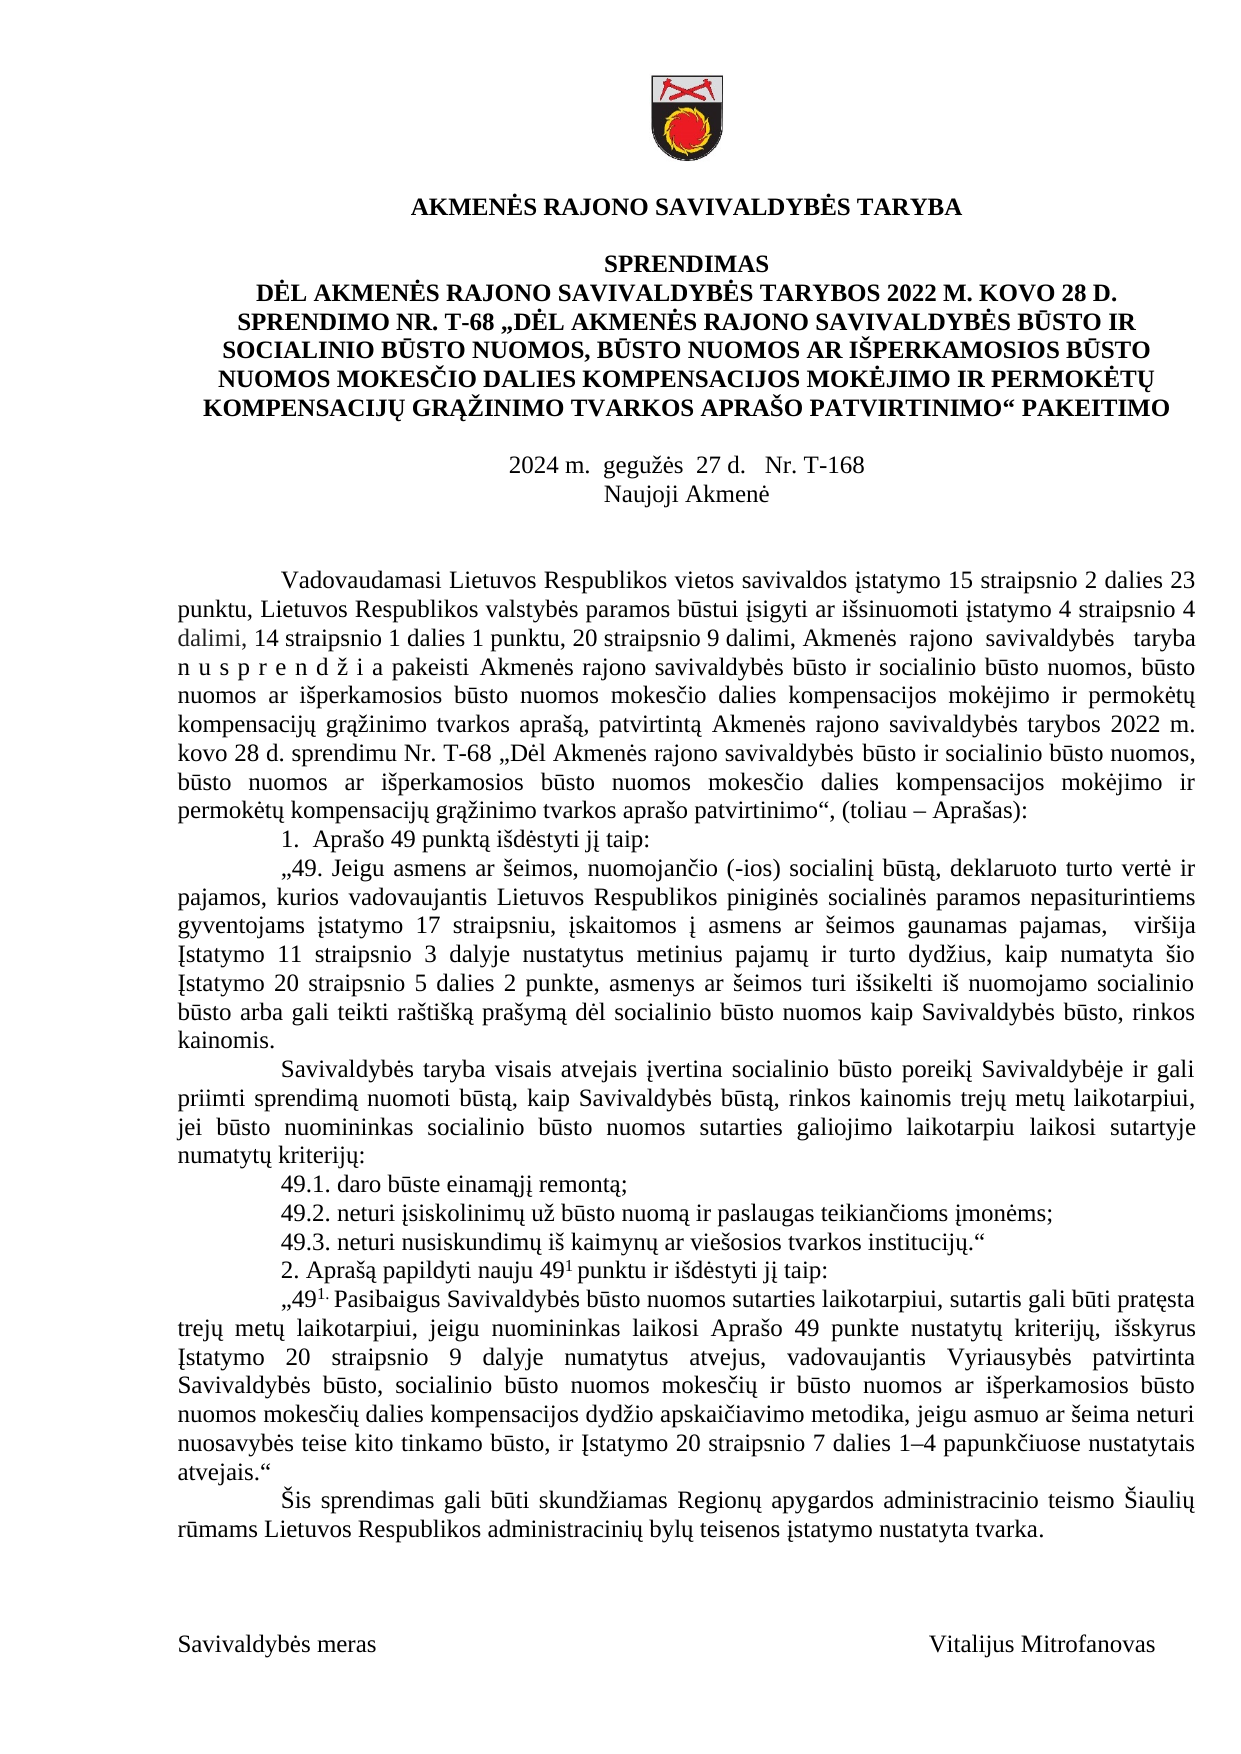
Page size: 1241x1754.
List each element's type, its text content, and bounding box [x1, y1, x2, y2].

text 2. Aprašą papildyti nauju 491 punktu ir išdėstyti jį taip: [177, 1255, 1196, 1284]
text Naujoji Akmenė [177, 479, 1196, 508]
text 49.2. neturi įsiskolinimų už būsto nuomą ir paslaugas teikiančioms įmonėms; [177, 1198, 1196, 1227]
text 49.1. daro būste einamąjį remontą; [177, 1169, 1196, 1198]
text „491. Pasibaigus Savivaldybės būsto nuomos sutarties laikotarpiui, sutartis gali būti pratęsta trejų metų laikotarpiui, jeigu nuomininkas laikosi Aprašo 49 punkte nustatytų kriterijų, išskyrus Įstatymo 20 straipsnio 9 dalyje numatytus atvejus, vadovaujantis Vyriausybės patvirtinta Savivaldybės būsto, socialinio būsto nuomos mokesčių ir būsto nuomos ar išperkamosios būsto nuomos mokesčių dalies kompensacijos dydžio apskaičiavimo metodika, jeigu asmuo ar šeima neturi nuosavybės teise kito tinkamo būsto, ir Įstatymo 20 straipsnio 7 dalies 1–4 papunkčiuose nustatytais atvejais.“ [177, 1284, 1196, 1485]
text Savivaldybės taryba visais atvejais įvertina socialinio būsto poreikį Savivaldybėje ir gali priimti sprendimą nuomoti būstą, kaip Savivaldybės būstą, rinkos kainomis trejų metų laikotarpiui, jei būsto nuomininkas socialinio būsto nuomos sutarties galiojimo laikotarpiu laikosi sutartyje numatytų kriterijų: [177, 1054, 1196, 1169]
text AKMENĖS RAJONO SAVIVALDYBĖS TARYBA [177, 192, 1196, 220]
text 2024 m. gegužės 27 d. Nr. T-168 [177, 450, 1196, 479]
text 1. Aprašo 49 punktą išdėstyti jį taip: [177, 824, 1196, 853]
text DĖL AKMENĖS RAJONO SAVIVALDYBĖS TARYBOS 2022 M. KOVO 28 D. SPRENDIMO NR. T-68 „DĖL AKMENĖS RAJONO SAVIVALDYBĖS BŪSTO IR SOCIALINIO BŪSTO NUOMOS, BŪSTO NUOMOS AR IŠPERKAMOSIOS BŪSTO NUOMOS MOKESČIO DALIES KOMPENSACIJOS MOKĖJIMO IR PERMOKĖTŲ KOMPENSACIJŲ GRĄŽINIMO TVARKOS APRAŠO PATVIRTINIMO“ PAKEITIMO [177, 278, 1196, 422]
text Šis sprendimas gali būti skundžiamas Regionų apygardos administracinio teismo Šiaulių rūmams Lietuvos Respublikos administracinių bylų teisenos įstatymo nustatyta tvarka. [177, 1485, 1196, 1543]
text Vadovaudamasi Lietuvos Respublikos vietos savivaldos įstatymo 15 straipsnio 2 dalies 23 punktu, Lietuvos Respublikos valstybės paramos būstui įsigyti ar išsinuomoti įstatymo 4 straipsnio 4 dalimi, 14 straipsnio 1 dalies 1 punktu, 20 straipsnio 9 dalimi, Akmenės rajono savivaldybės taryba n u s p r e n d ž i a pakeisti Akmenės rajono savivaldybės būsto ir socialinio būsto nuomos, būsto nuomos ar išperkamosios būsto nuomos mokesčio dalies kompensacijos mokėjimo ir permokėtų kompensacijų grąžinimo tvarkos aprašą, patvirtintą Akmenės rajono savivaldybės tarybos 2022 m. kovo 28 d. sprendimu Nr. T-68 „Dėl Akmenės rajono savivaldybės būsto ir socialinio būsto nuomos, būsto nuomos ar išperkamosios būsto nuomos mokesčio dalies kompensacijos mokėjimo ir permokėtų kompensacijų grąžinimo tvarkos aprašo patvirtinimo“, (toliau – Aprašas): [177, 565, 1196, 824]
text Savivaldybės meras Vitalijus Mitrofanovas [177, 1629, 1196, 1658]
text SPRENDIMAS [177, 249, 1196, 278]
text 49.3. neturi nusiskundimų iš kaimynų ar viešosios tvarkos institucijų.“ [177, 1227, 1196, 1255]
text „49. Jeigu asmens ar šeimos, nuomojančio (-ios) socialinį būstą, deklaruoto turto vertė ir pajamos, kurios vadovaujantis Lietuvos Respublikos piniginės socialinės paramos nepasiturintiems gyventojams įstatymo 17 straipsniu, įskaitomos į asmens ar šeimos gaunamas pajamas, viršija Įstatymo 11 straipsnio 3 dalyje nustatytus metinius pajamų ir turto dydžius, kaip numatyta šio Įstatymo 20 straipsnio 5 dalies 2 punkte, asmenys ar šeimos turi išsikelti iš nuomojamo socialinio būsto arba gali teikti raštišką prašymą dėl socialinio būsto nuomos kaip Savivaldybės būsto, rinkos kainomis. [177, 853, 1196, 1054]
